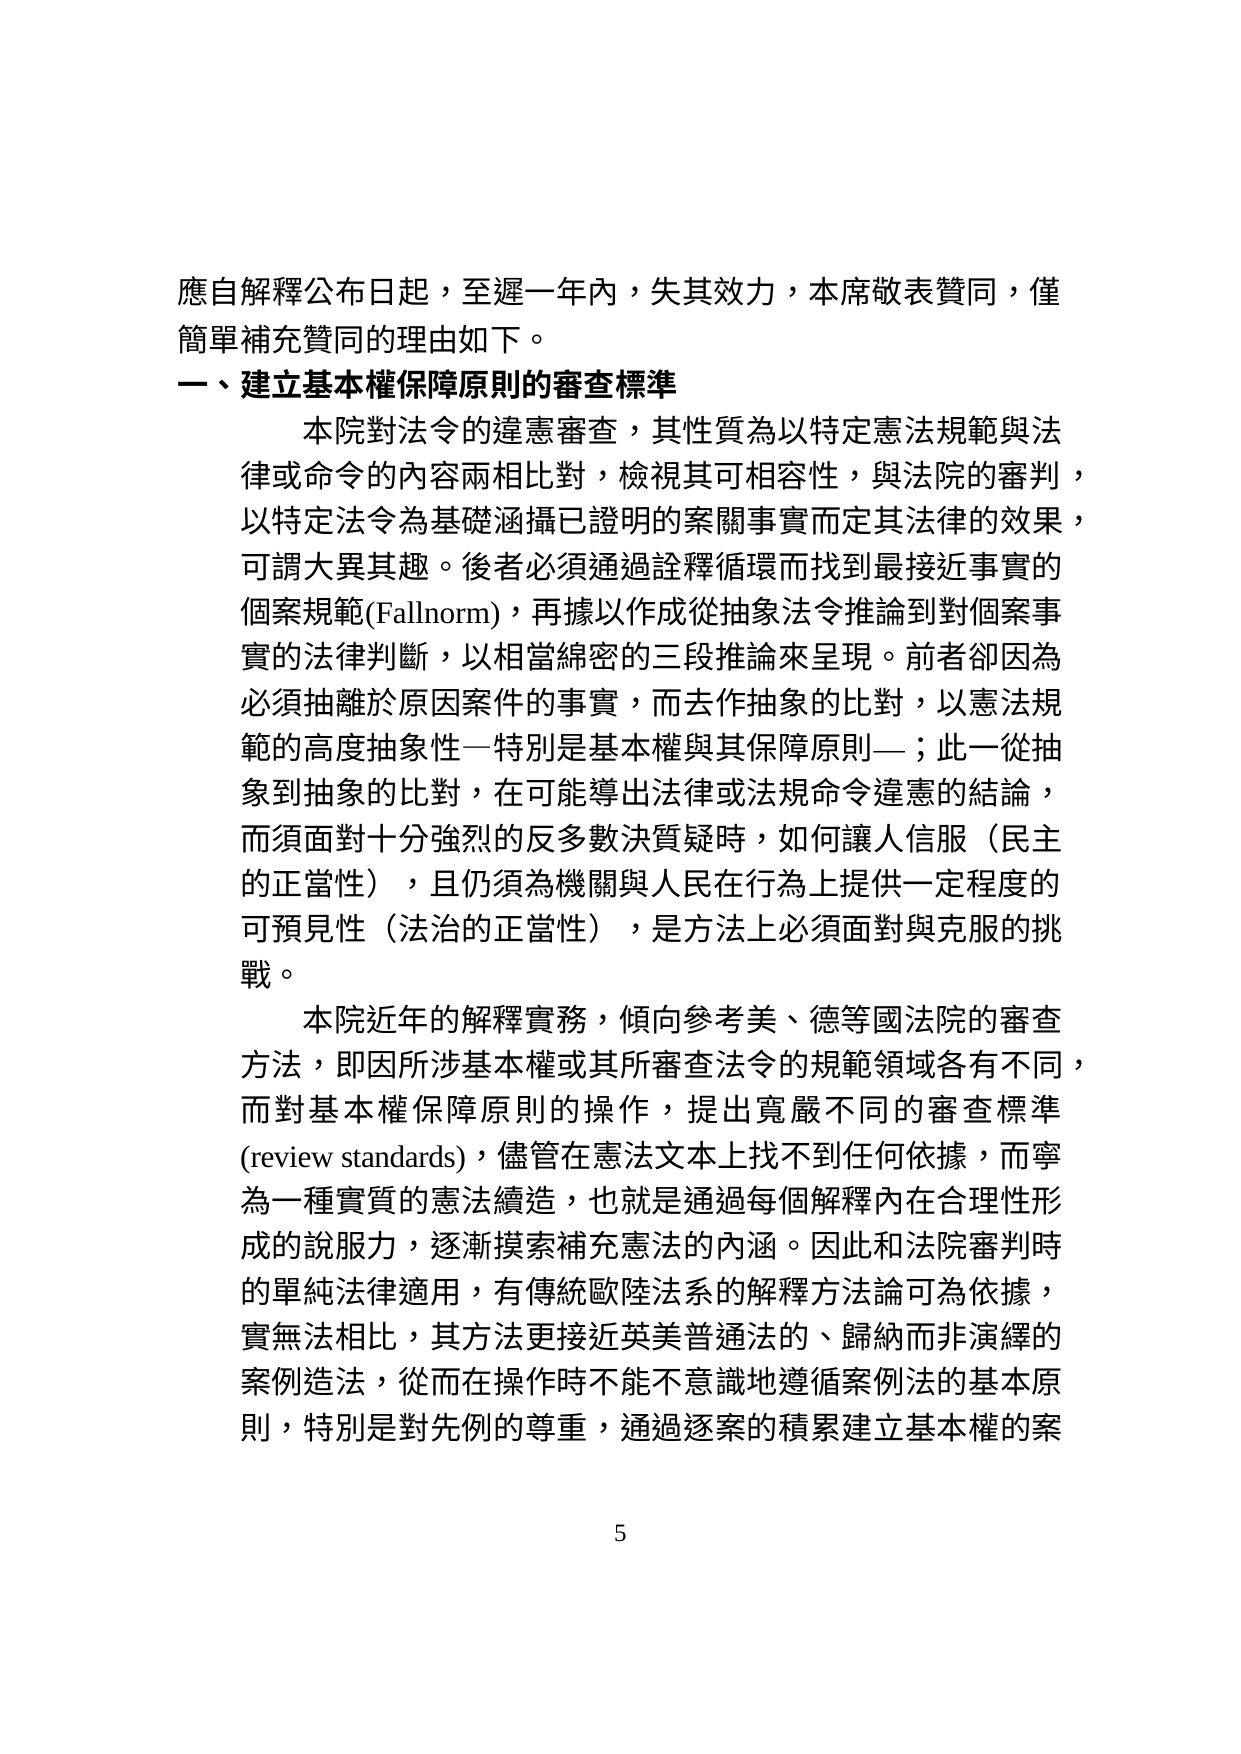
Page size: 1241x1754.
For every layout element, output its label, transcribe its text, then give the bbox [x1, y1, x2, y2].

text 本院對法令的違憲審查，其性質為以特定憲法規範與法律或命令的內容兩相比對，檢視其可相容性，與法院的審判，以特定法令為基礎涵攝已證明的案關事實而定其法律的效果，可謂大異其趣。後者必須通過詮釋循環而找到最接近事實的個案規範(Fallnorm)，再據以作成從抽象法令推論到對個案事實的法律判斷，以相當綿密的三段推論來呈現。前者卻因為必須抽離於原因案件的事實，而去作抽象的比對，以憲法規範的高度抽象性—特別是基本權與其保障原則—；此一從抽象到抽象的比對，在可能導出法律或法規命令違憲的結論，而須面對十分強烈的反多數決質疑時，如何讓人信服（民主的正當性），且仍須為機關與人民在行為上提供一定程度的可預見性（法治的正當性），是方法上必須面對與克服的挑戰。 [240, 406, 1063, 995]
text 一、建立基本權保障原則的審查標準 [177, 361, 1063, 406]
text 本院近年的解釋實務，傾向參考美、德等國法院的審查方法，即因所涉基本權或其所審查法令的規範領域各有不同，而對基本權保障原則的操作，提出寬嚴不同的審查標準(review standards)，儘管在憲法文本上找不到任何依據，而寧為一種實質的憲法續造，也就是通過每個解釋內在合理性形成的說服力，逐漸摸索補充憲法的內涵。因此和法院審判時的單純法律適用，有傳統歐陸法系的解釋方法論可為依據，實無法相比，其方法更接近英美普通法的、歸納而非演繹的案例造法，從而在操作時不能不意識地遵循案例法的基本原則，特別是對先例的尊重，通過逐案的積累建立基本權的案例法，以確保違憲審查最低的可預見性。 [240, 995, 1063, 1448]
text 應自解釋公布日起，至遲一年內，失其效力，本席敬表贊同，僅簡單補充贊同的理由如下。 [177, 266, 1063, 361]
